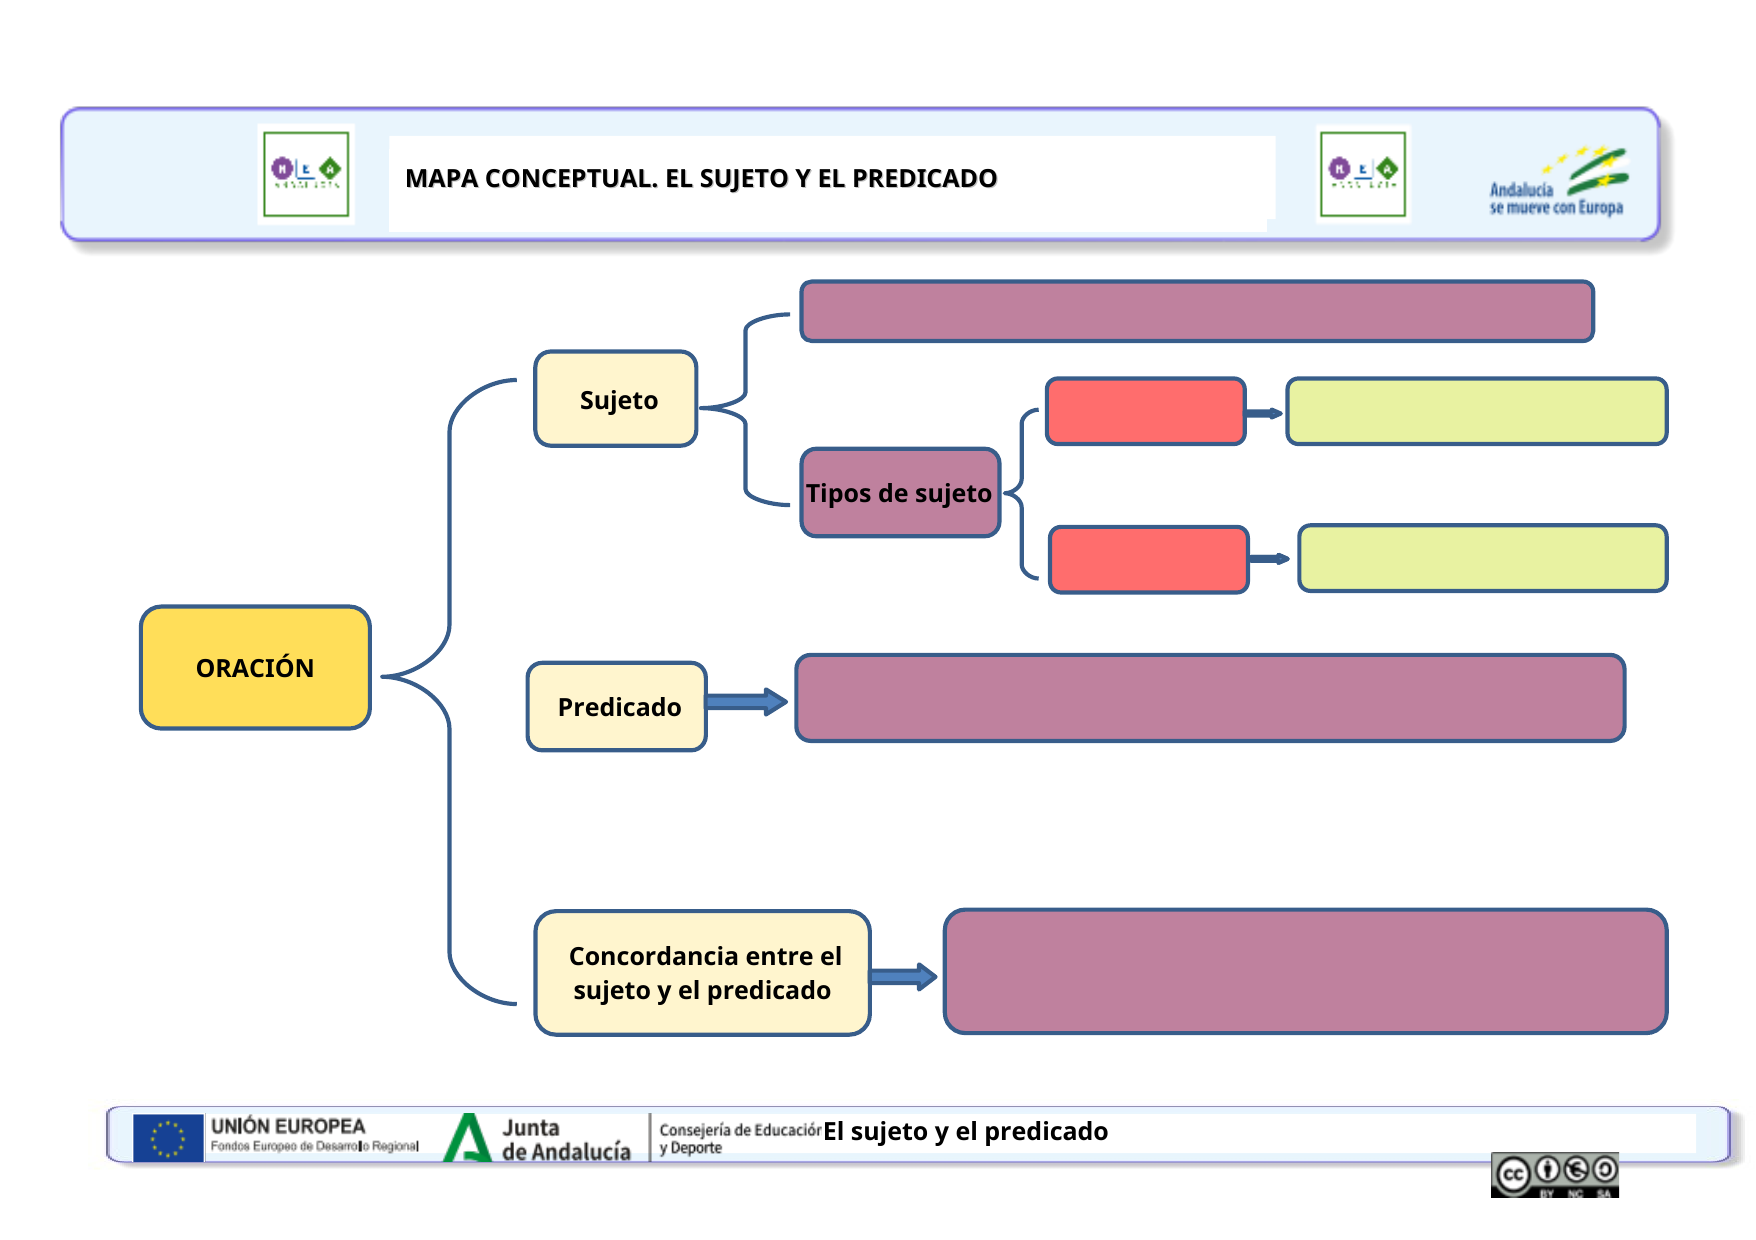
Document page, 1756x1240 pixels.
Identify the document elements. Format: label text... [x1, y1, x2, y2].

picture [88, 1099, 1756, 1198]
picture [43, 93, 1699, 265]
text MAPA CONCEPTUAL. EL SUJETO Y EL PREDICADO [404, 160, 1252, 194]
